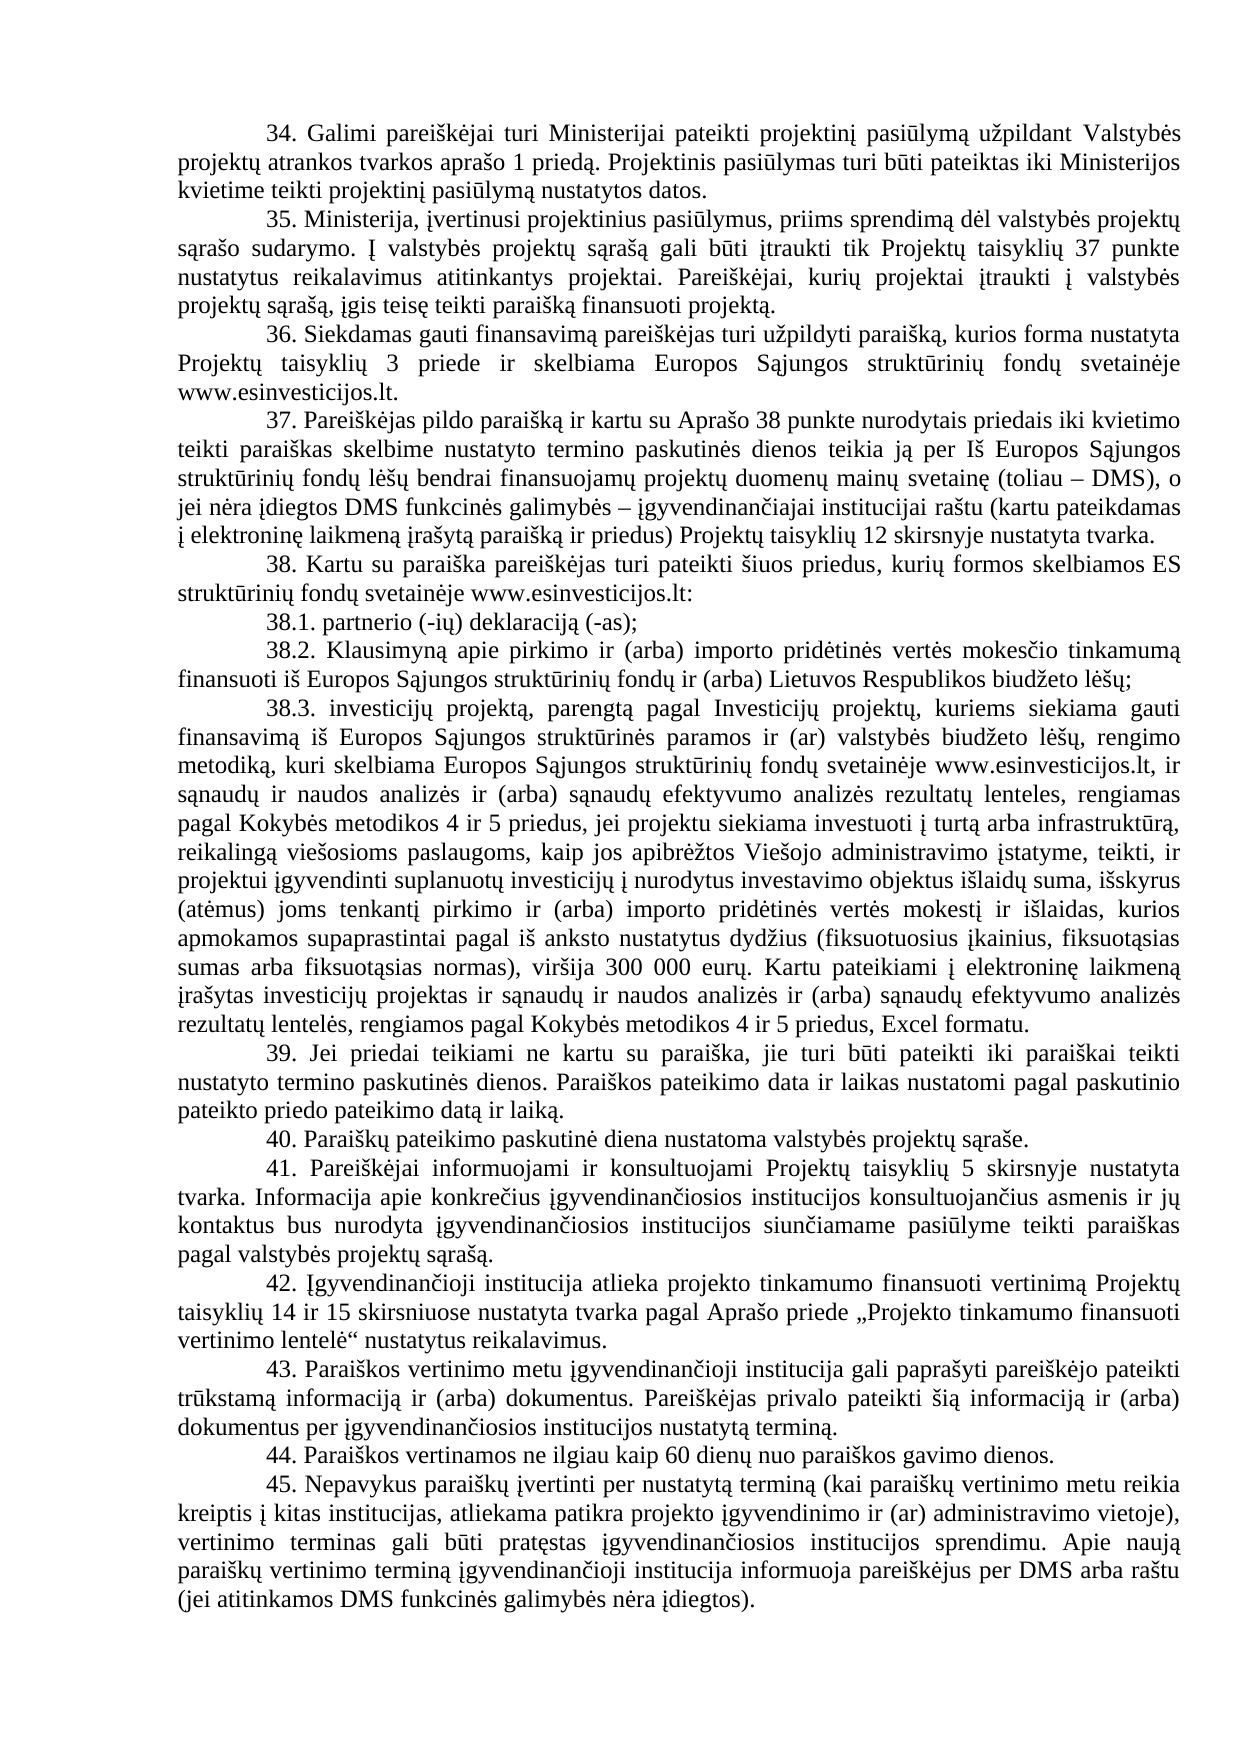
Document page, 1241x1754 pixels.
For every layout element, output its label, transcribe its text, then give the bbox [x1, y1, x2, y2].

text 38.3. investicijų projektą, parengtą pagal Investicijų projektų, kuriems siekiama gauti finansavimą iš Europos Sąjungos struktūrinės paramos ir (ar) valstybės biudžeto lėšų, rengimo metodiką, kuri skelbiama Europos Sąjungos struktūrinių fondų svetainėje www.esinvesticijos.lt, ir sąnaudų ir naudos analizės ir (arba) sąnaudų efektyvumo analizės rezultatų lenteles, rengiamas pagal Kokybės metodikos 4 ir 5 priedus, jei projektu siekiama investuoti į turtą arba infrastruktūrą, reikalingą viešosioms paslaugoms, kaip jos apibrėžtos Viešojo administravimo įstatyme, teikti, ir projektui įgyvendinti suplanuotų investicijų į nurodytus investavimo objektus išlaidų suma, išskyrus (atėmus) joms tenkantį pirkimo ir (arba) importo pridėtinės vertės mokestį ir išlaidas, kurios apmokamos supaprastintai pagal iš anksto nustatytus dydžius (fiksuotuosius įkainius, fiksuotąsias sumas arba fiksuotąsias normas), viršija 300 000 eurų. Kartu pateikiami į elektroninę laikmeną įrašytas investicijų projektas ir sąnaudų ir naudos analizės ir (arba) sąnaudų efektyvumo analizės rezultatų lentelės, rengiamos pagal Kokybės metodikos 4 ir 5 priedus, Excel formatu. [177, 693, 1181, 1038]
text 34. Galimi pareiškėjai turi Ministerijai pateikti projektinį pasiūlymą užpildant Valstybės projektų atrankos tvarkos aprašo 1 priedą. Projektinis pasiūlymas turi būti pateiktas iki Ministerijos kvietime teikti projektinį pasiūlymą nustatytos datos. [177, 118, 1181, 204]
text 38.1. partnerio (-ių) deklaraciją (-as); [177, 607, 1181, 636]
text 45. Nepavykus paraiškų įvertinti per nustatytą terminą (kai paraiškų vertinimo metu reikia kreiptis į kitas institucijas, atliekama patikra projekto įgyvendinimo ir (ar) administravimo vietoje), vertinimo terminas gali būti pratęstas įgyvendinančiosios institucijos sprendimu. Apie naują paraiškų vertinimo terminą įgyvendinančioji institucija informuoja pareiškėjus per DMS arba raštu (jei atitinkamos DMS funkcinės galimybės nėra įdiegtos). [177, 1469, 1181, 1613]
text 41. Pareiškėjai informuojami ir konsultuojami Projektų taisyklių 5 skirsnyje nustatyta tvarka. Informacija apie konkrečius įgyvendinančiosios institucijos konsultuojančius asmenis ir jų kontaktus bus nurodyta įgyvendinančiosios institucijos siunčiamame pasiūlyme teikti paraiškas pagal valstybės projektų sąrašą. [177, 1153, 1181, 1268]
text 44. Paraiškos vertinamos ne ilgiau kaip 60 dienų nuo paraiškos gavimo dienos. [177, 1441, 1181, 1469]
text 39. Jei priedai teikiami ne kartu su paraiška, jie turi būti pateikti iki paraiškai teikti nustatyto termino paskutinės dienos. Paraiškos pateikimo data ir laikas nustatomi pagal paskutinio pateikto priedo pateikimo datą ir laiką. [177, 1038, 1181, 1124]
text 36. Siekdamas gauti finansavimą pareiškėjas turi užpildyti paraišką, kurios forma nustatyta Projektų taisyklių 3 priede ir skelbiama Europos Sąjungos struktūrinių fondų svetainėje www.esinvesticijos.lt. [177, 319, 1181, 406]
text 42. Įgyvendinančioji institucija atlieka projekto tinkamumo finansuoti vertinimą Projektų taisyklių 14 ir 15 skirsniuose nustatyta tvarka pagal Aprašo priede „Projekto tinkamumo finansuoti vertinimo lentelė“ nustatytus reikalavimus. [177, 1268, 1181, 1354]
text 40. Paraiškų pateikimo paskutinė diena nustatoma valstybės projektų sąraše. [177, 1124, 1181, 1153]
text 38. Kartu su paraiška pareiškėjas turi pateikti šiuos priedus, kurių formos skelbiamos ES struktūrinių fondų svetainėje www.esinvesticijos.lt: [177, 549, 1181, 607]
text 35. Ministerija, įvertinusi projektinius pasiūlymus, priims sprendimą dėl valstybės projektų sąrašo sudarymo. Į valstybės projektų sąrašą gali būti įtraukti tik Projektų taisyklių 37 punkte nustatytus reikalavimus atitinkantys projektai. Pareiškėjai, kurių projektai įtraukti į valstybės projektų sąrašą, įgis teisę teikti paraišką finansuoti projektą. [177, 204, 1181, 319]
text 37. Pareiškėjas pildo paraišką ir kartu su Aprašo 38 punkte nurodytais priedais iki kvietimo teikti paraiškas skelbime nustatyto termino paskutinės dienos teikia ją per Iš Europos Sąjungos struktūrinių fondų lėšų bendrai finansuojamų projektų duomenų mainų svetainę (toliau – DMS), o jei nėra įdiegtos DMS funkcinės galimybės – įgyvendinančiajai institucijai raštu (kartu pateikdamas į elektroninę laikmeną įrašytą paraišką ir priedus) Projektų taisyklių 12 skirsnyje nustatyta tvarka. [177, 406, 1181, 549]
text 43. Paraiškos vertinimo metu įgyvendinančioji institucija gali paprašyti pareiškėjo pateikti trūkstamą informaciją ir (arba) dokumentus. Pareiškėjas privalo pateikti šią informaciją ir (arba) dokumentus per įgyvendinančiosios institucijos nustatytą terminą. [177, 1354, 1181, 1441]
text 38.2. Klausimyną apie pirkimo ir (arba) importo pridėtinės vertės mokesčio tinkamumą finansuoti iš Europos Sąjungos struktūrinių fondų ir (arba) Lietuvos Respublikos biudžeto lėšų; [177, 636, 1181, 693]
